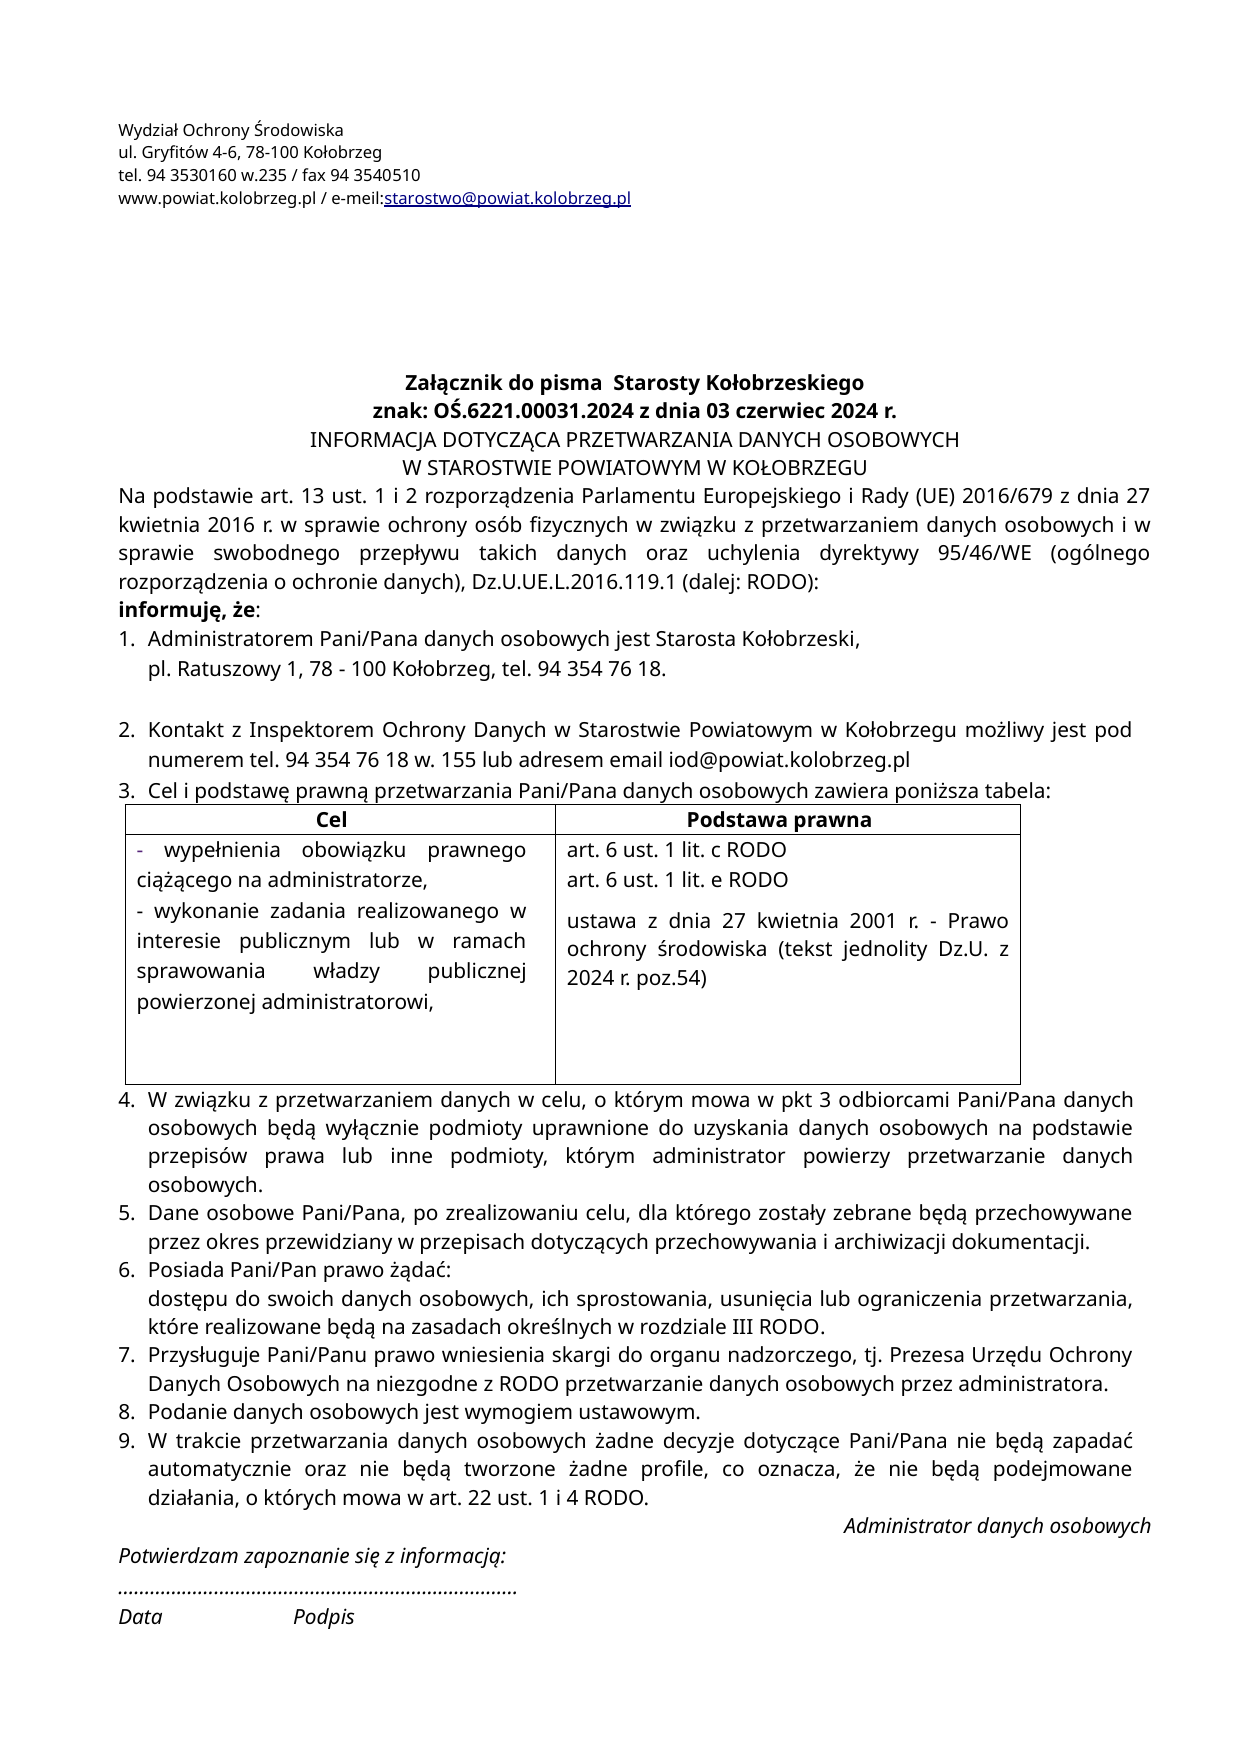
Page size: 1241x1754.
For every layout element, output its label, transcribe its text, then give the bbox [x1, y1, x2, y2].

list Kontakt z Inspektorem Ochrony Danych w Starostwie Powiatowym w Kołobrzegu możliwy jest pod numerem tel. 94 354 76 18 w. 155 lub adresem email iod@powiat.kolobrzeg.pl [118, 715, 1134, 774]
table_cell - wypełnienia obowiązku prawnego ciążącego na administratorze, - wykonanie zadania realizowanego w interesie publicznym lub w ramach sprawowania władzy publicznej powierzonej administratorowi, [126, 835, 555, 1084]
list W trakcie przetwarzania danych osobowych żadne decyzje dotyczące Pani/Pana nie będą zapadać automatycznie oraz nie będą tworzone żadne profile, co oznacza, że nie będą podejmowane działania, o których mowa w art. 22 ust. 1 i 4 RODO. [118, 1426, 1134, 1511]
text dostępu do swoich danych osobowych, ich sprostowania, usunięcia lub ograniczenia przetwarzania, które realizowane będą na zasadach określnych w rozdziale III RODO. [148, 1284, 1134, 1341]
text Wydział Ochrony Środowiska ul. Gryfitów 4-6, 78-100 Kołobrzeg tel. 94 3530160 w.235 / fax 94 3540510 [118, 118, 1152, 186]
text Na podstawie art. 13 ust. 1 i 2 rozporządzenia Parlamentu Europejskiego i Rady (UE) 2016/679 z dnia 27 kwietnia 2016 r. w sprawie ochrony osób fizycznych w związku z przetwarzaniem danych osobowych i w sprawie swobodnego przepływu takich danych oraz uchylenia dyrektywy 95/46/WE (ogólnego rozporządzenia o ochronie danych), Dz.U.UE.L.2016.119.1 (dalej: RODO): [118, 482, 1152, 595]
text www.powiat.kolobrzeg.pl / e-meil:starostwo@powiat.kolobrzeg.pl [118, 186, 1152, 209]
list Administratorem Pani/Pana danych osobowych jest Starosta Kołobrzeski, [118, 624, 1134, 652]
table_header Podstawa prawna [556, 805, 1020, 834]
list Podanie danych osobowych jest wymogiem ustawowym. [118, 1397, 1134, 1426]
table_cell art. 6 ust. 1 lit. c RODO art. 6 ust. 1 lit. e RODO ustawa z dnia 27 kwietnia 2001 r. - Prawo ochrony środowiska (tekst jednolity Dz.U. z 2024 r. poz.54) [556, 835, 1020, 1084]
text ………………………………………………………………… [118, 1572, 1152, 1601]
text INFORMACJA DOTYCZĄCA PRZETWARZANIA DANYCH OSOBOWYCH [118, 425, 1152, 453]
list Przysługuje Pani/Panu prawo wniesienia skargi do organu nadzorczego, tj. Prezesa Urzędu Ochrony Danych Osobowych na niezgodne z RODO przetwarzanie danych osobowych przez administratora. [118, 1341, 1134, 1397]
list Posiada Pani/Pan prawo żądać: [118, 1255, 1134, 1284]
text Data Podpis [118, 1602, 1152, 1631]
text znak: OŚ.6221.00031.2024 z dnia 03 czerwiec 2024 r. [118, 396, 1152, 425]
text W STAROSTWIE POWIATOWYM W KOŁOBRZEGU [118, 453, 1152, 482]
table_header Cel [126, 805, 555, 834]
text Administrator danych osobowych [118, 1511, 1152, 1540]
text Potwierdzam zapoznanie się z informacją: [118, 1542, 1152, 1570]
list Dane osobowe Pani/Pana, po zrealizowaniu celu, dla którego zostały zebrane będą przechowywane przez okres przewidziany w przepisach dotyczących przechowywania i archiwizacji dokumentacji. [118, 1198, 1134, 1255]
list Cel i podstawę prawną przetwarzania Pani/Pana danych osobowych zawiera poniższa tabela: [118, 776, 1134, 804]
text pl. Ratuszowy 1, 78 - 100 Kołobrzeg, tel. 94 354 76 18. [148, 654, 1134, 683]
text Załącznik do pisma Starosty Kołobrzeskiego [118, 368, 1152, 396]
list W związku z przetwarzaniem danych w celu, o którym mowa w pkt 3 odbiorcami Pani/Pana danych osobowych będą wyłącznie podmioty uprawnione do uzyskania danych osobowych na podstawie przepisów prawa lub inne podmioty, którym administrator powierzy przetwarzanie danych osobowych. [118, 1085, 1134, 1198]
text informuję, że: [118, 595, 1152, 624]
